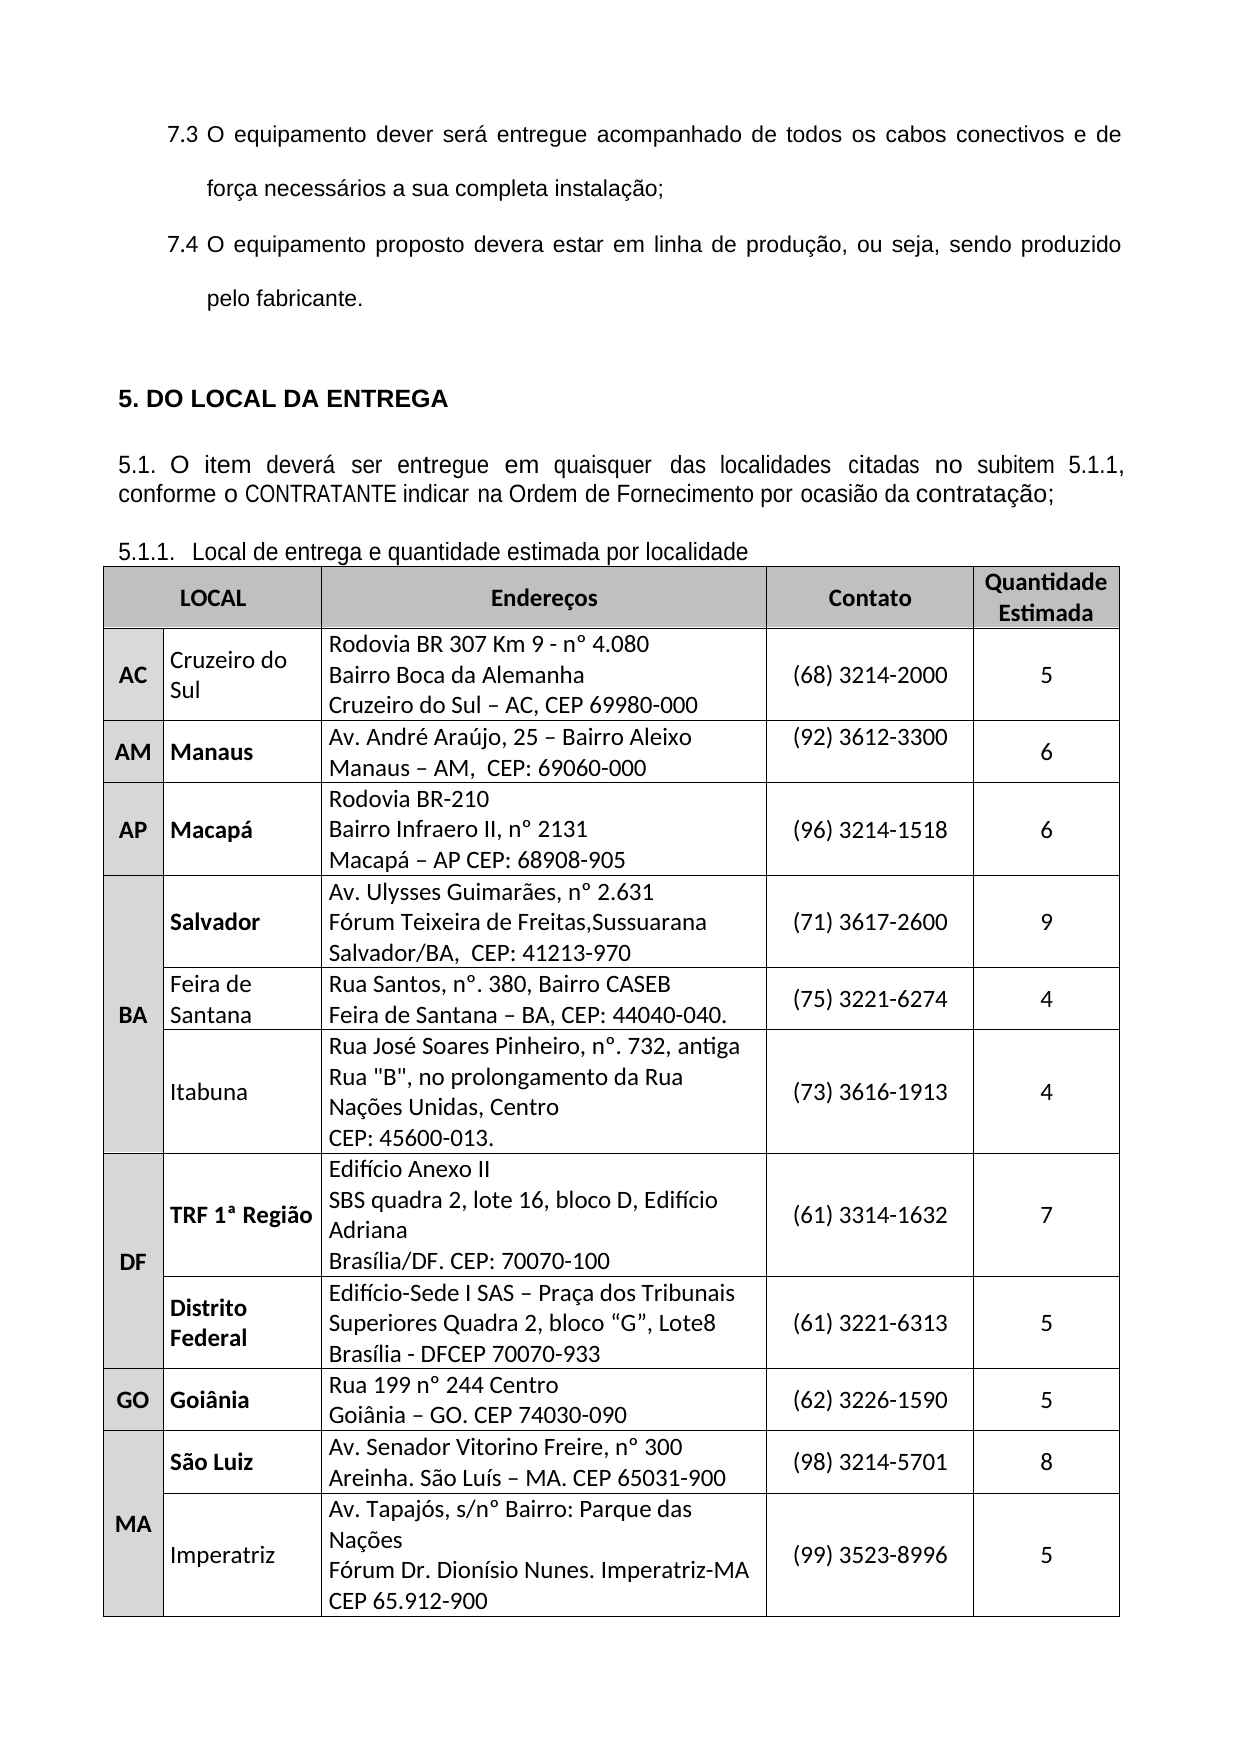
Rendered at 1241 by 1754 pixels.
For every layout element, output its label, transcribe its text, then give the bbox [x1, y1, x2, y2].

table_header Contato [767, 567, 973, 627]
list O equipamento dever será entregue acompanhado de todos os cabos conectivos e de força necessários a sua completa instalação; [167, 118, 1122, 201]
table_cell Edifício Anexo II SBS quadra 2, lote 16, bloco D, Edifício Adriana Brasília/DF. CEP: 70070-100 [322, 1154, 766, 1276]
table_cell AC [104, 629, 163, 720]
table_cell 9 [974, 876, 1119, 967]
table_cell Rodovia BR-210 Bairro Infraero II, nº 2131 Macapá – AP CEP: 68908-905 [322, 783, 766, 875]
table_cell (92) 3612-3300 [767, 721, 973, 782]
table_cell (99) 3523-8996 [767, 1494, 973, 1616]
list O equipamento proposto devera estar em linha de produção, ou seja, sendo produzido pelo fabricante. [167, 228, 1122, 311]
table_header Endereços [322, 567, 766, 627]
table_cell Av. André Araújo, 25 – Bairro Aleixo Manaus – AM, CEP: 69060-000 [322, 721, 766, 782]
table_cell GO [104, 1369, 163, 1430]
table_header LOCAL [104, 567, 321, 627]
table_cell Manaus [164, 721, 321, 782]
table_cell 6 [974, 721, 1119, 782]
table_cell Rua Santos, nº. 380, Bairro CASEB Feira de Santana – BA, CEP: 44040-040. [322, 968, 766, 1029]
text 5. DO LOCAL DA ENTREGA [118, 383, 1125, 412]
table_cell BA [104, 876, 163, 1152]
table_cell AP [104, 783, 163, 875]
table_cell Cruzeiro do Sul [164, 629, 321, 720]
table_cell DF [104, 1154, 163, 1368]
table_cell 8 [974, 1431, 1119, 1492]
text 5.1.1. Local de entrega e quantidade estimada por localidade [118, 537, 1125, 566]
table_cell Goiânia [164, 1369, 321, 1430]
table_cell (61) 3314-1632 [767, 1154, 973, 1276]
table_cell AM [104, 721, 163, 782]
table_cell 5 [974, 629, 1119, 720]
table_cell Edifício-Sede I SAS – Praça dos Tribunais Superiores Quadra 2, bloco “G”, Lote8 Brasília - DFCEP 70070-933 [322, 1277, 766, 1368]
table_cell MA [104, 1431, 163, 1616]
table_cell 5 [974, 1277, 1119, 1368]
table_cell Distrito Federal [164, 1277, 321, 1368]
table_cell Av. Ulysses Guimarães, nº 2.631 Fórum Teixeira de Freitas,Sussuarana Salvador/BA, CEP: 41213-970 [322, 876, 766, 967]
table_cell 7 [974, 1154, 1119, 1276]
table_cell Itabuna [164, 1030, 321, 1152]
table_cell Imperatriz [164, 1494, 321, 1616]
table_cell (68) 3214-2000 [767, 629, 973, 720]
table_cell Rua 199 nº 244 Centro Goiânia – GO. CEP 74030-090 [322, 1369, 766, 1430]
table_cell (73) 3616-1913 [767, 1030, 973, 1152]
table_header Quantidade Estimada [974, 567, 1119, 627]
table_cell Feira de Santana [164, 968, 321, 1029]
table_cell (61) 3221-6313 [767, 1277, 973, 1368]
table_cell 5 [974, 1369, 1119, 1430]
table_cell (71) 3617-2600 [767, 876, 973, 967]
table_cell (62) 3226-1590 [767, 1369, 973, 1430]
table_cell Macapá [164, 783, 321, 875]
table_cell Rodovia BR 307 Km 9 - nº 4.080 Bairro Boca da Alemanha Cruzeiro do Sul – AC, CEP 69980-000 [322, 629, 766, 720]
table_cell 5 [974, 1494, 1119, 1616]
table_cell Av. Tapajós, s/nº Bairro: Parque das Nações Fórum Dr. Dionísio Nunes. Imperatriz-MA CEP 65.912-900 [322, 1494, 766, 1616]
table_cell São Luiz [164, 1431, 321, 1492]
table_cell (75) 3221-6274 [767, 968, 973, 1029]
table_cell 4 [974, 1030, 1119, 1152]
table_cell (96) 3214-1518 [767, 783, 973, 875]
text 5.1. O item deverá ser entregue em quaisquer das localidades citadas no subitem 5.1.1, conforme o CONTRATANTE indicar na Ordem de Fornecimento por ocasião da contratação; [118, 451, 1125, 508]
table_cell Av. Senador Vitorino Freire, nº 300 Areinha. São Luís – MA. CEP 65031-900 [322, 1431, 766, 1492]
table_cell 4 [974, 968, 1119, 1029]
table_cell 6 [974, 783, 1119, 875]
table_cell TRF 1ª Região [164, 1154, 321, 1276]
table_cell Salvador [164, 876, 321, 967]
table_cell Rua José Soares Pinheiro, nº. 732, antiga Rua "B", no prolongamento da Rua Nações Unidas, Centro CEP: 45600-013. [322, 1030, 766, 1152]
table_cell (98) 3214-5701 [767, 1431, 973, 1492]
